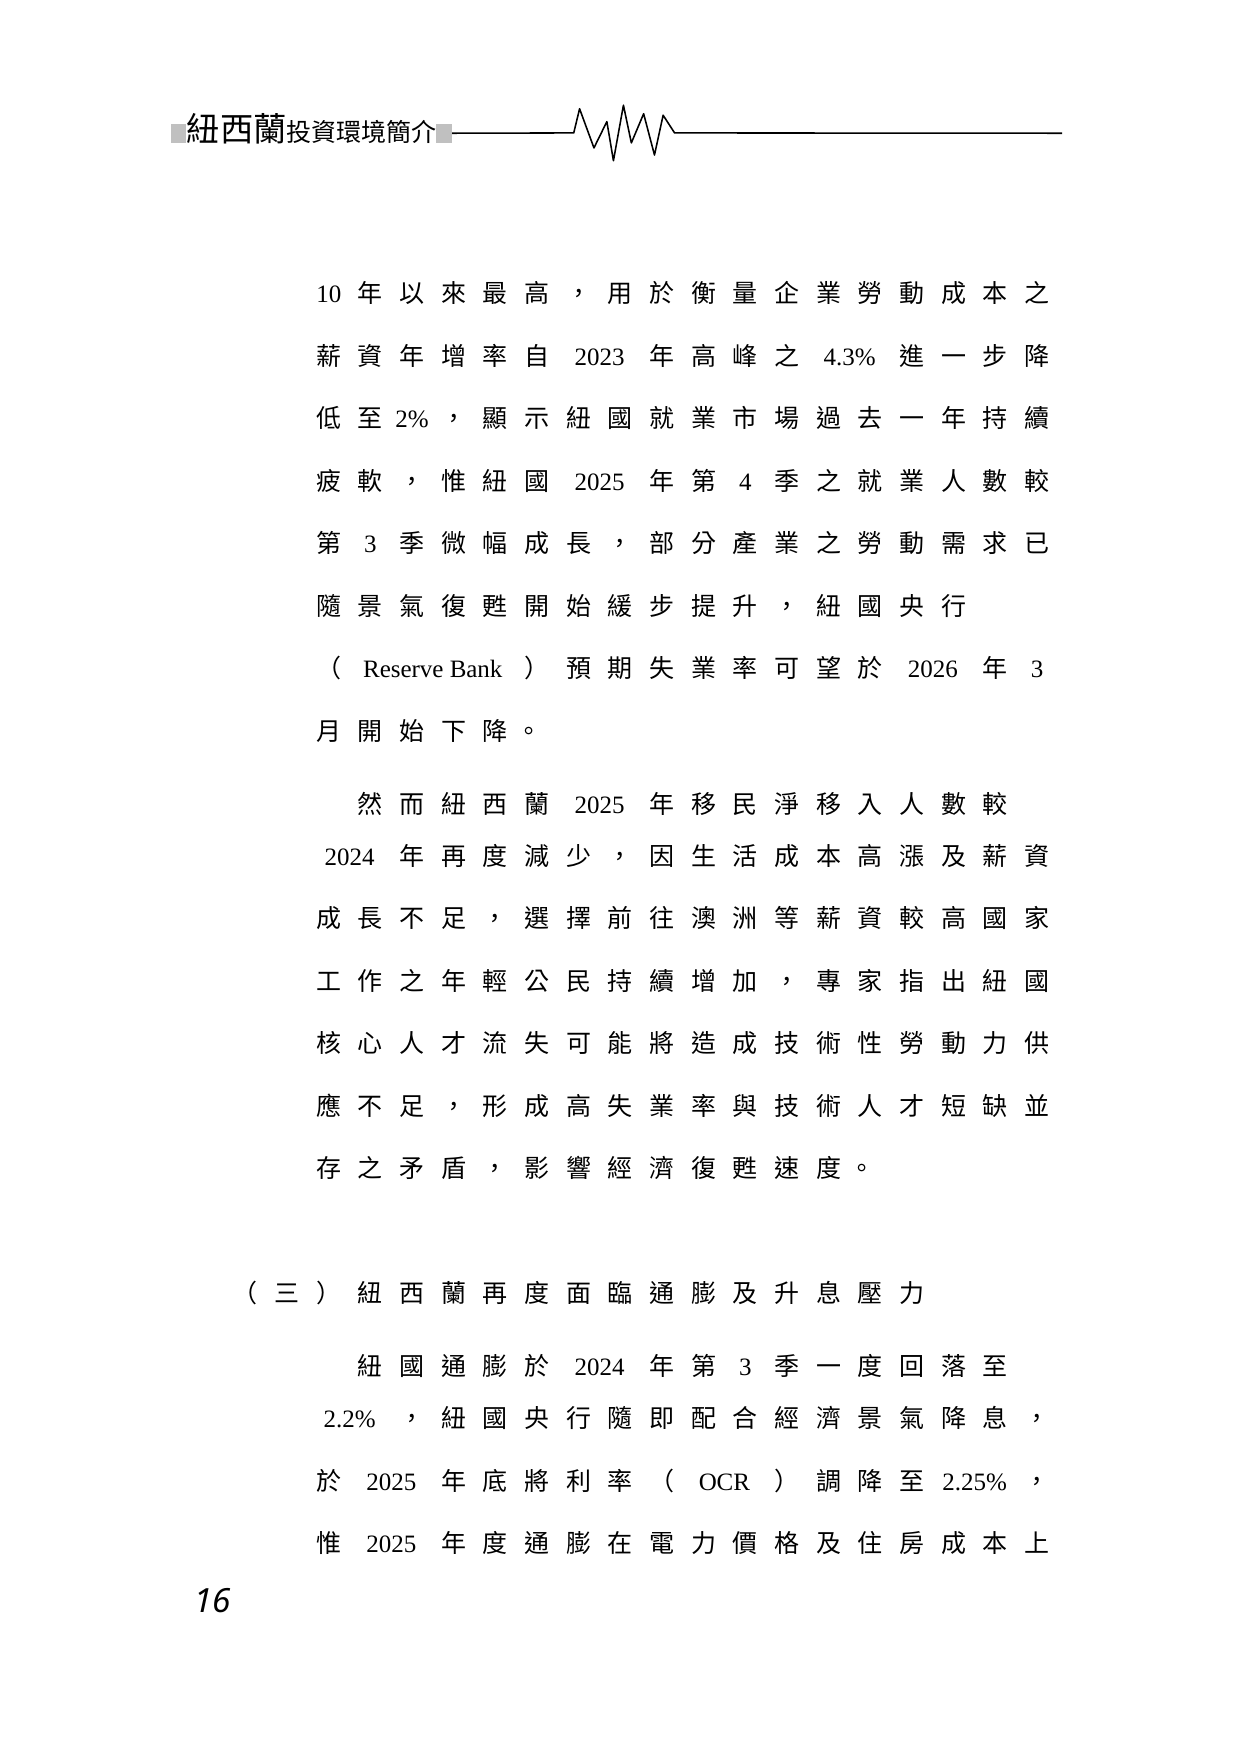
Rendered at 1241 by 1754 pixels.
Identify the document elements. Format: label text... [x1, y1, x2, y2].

text 10年以來最高，用於衡量企業勞動成本之薪資年增率自2023年高峰之4.3%進一步降低至2%，顯示紐國就業市場過去一年持續疲軟，惟紐國2025年第4季之就業人數較第3季微幅成長，部分產業之勞動需求已隨景氣復甦開始緩步提升，紐國央行（Reserve Bank）預期失業率可望於2026年3月開始下降。 [281, 250, 1058, 750]
text 然而紐西蘭2025年移民淨移入人數較2024年再度減少，因生活成本高漲及薪資成長不足，選擇前往澳洲等薪資較高國家工作之年輕公民持續增加，專家指出紐國核心人才流失可能將造成技術性勞動力供應不足，形成高失業率與技術人才短缺並存之矛盾，影響經濟復甦速度。 [281, 750, 1058, 1188]
text 紐國通膨於2024年第3季一度回落至2.2%，紐國央行隨即配合經濟景氣降息，於2025年底將利率（OCR）調降至2.25%，惟2025年度通膨在電力價格及住房成本上 [281, 1313, 1058, 1563]
text （三）紐西蘭再度面臨通膨及升息壓力 [207, 1250, 1058, 1313]
